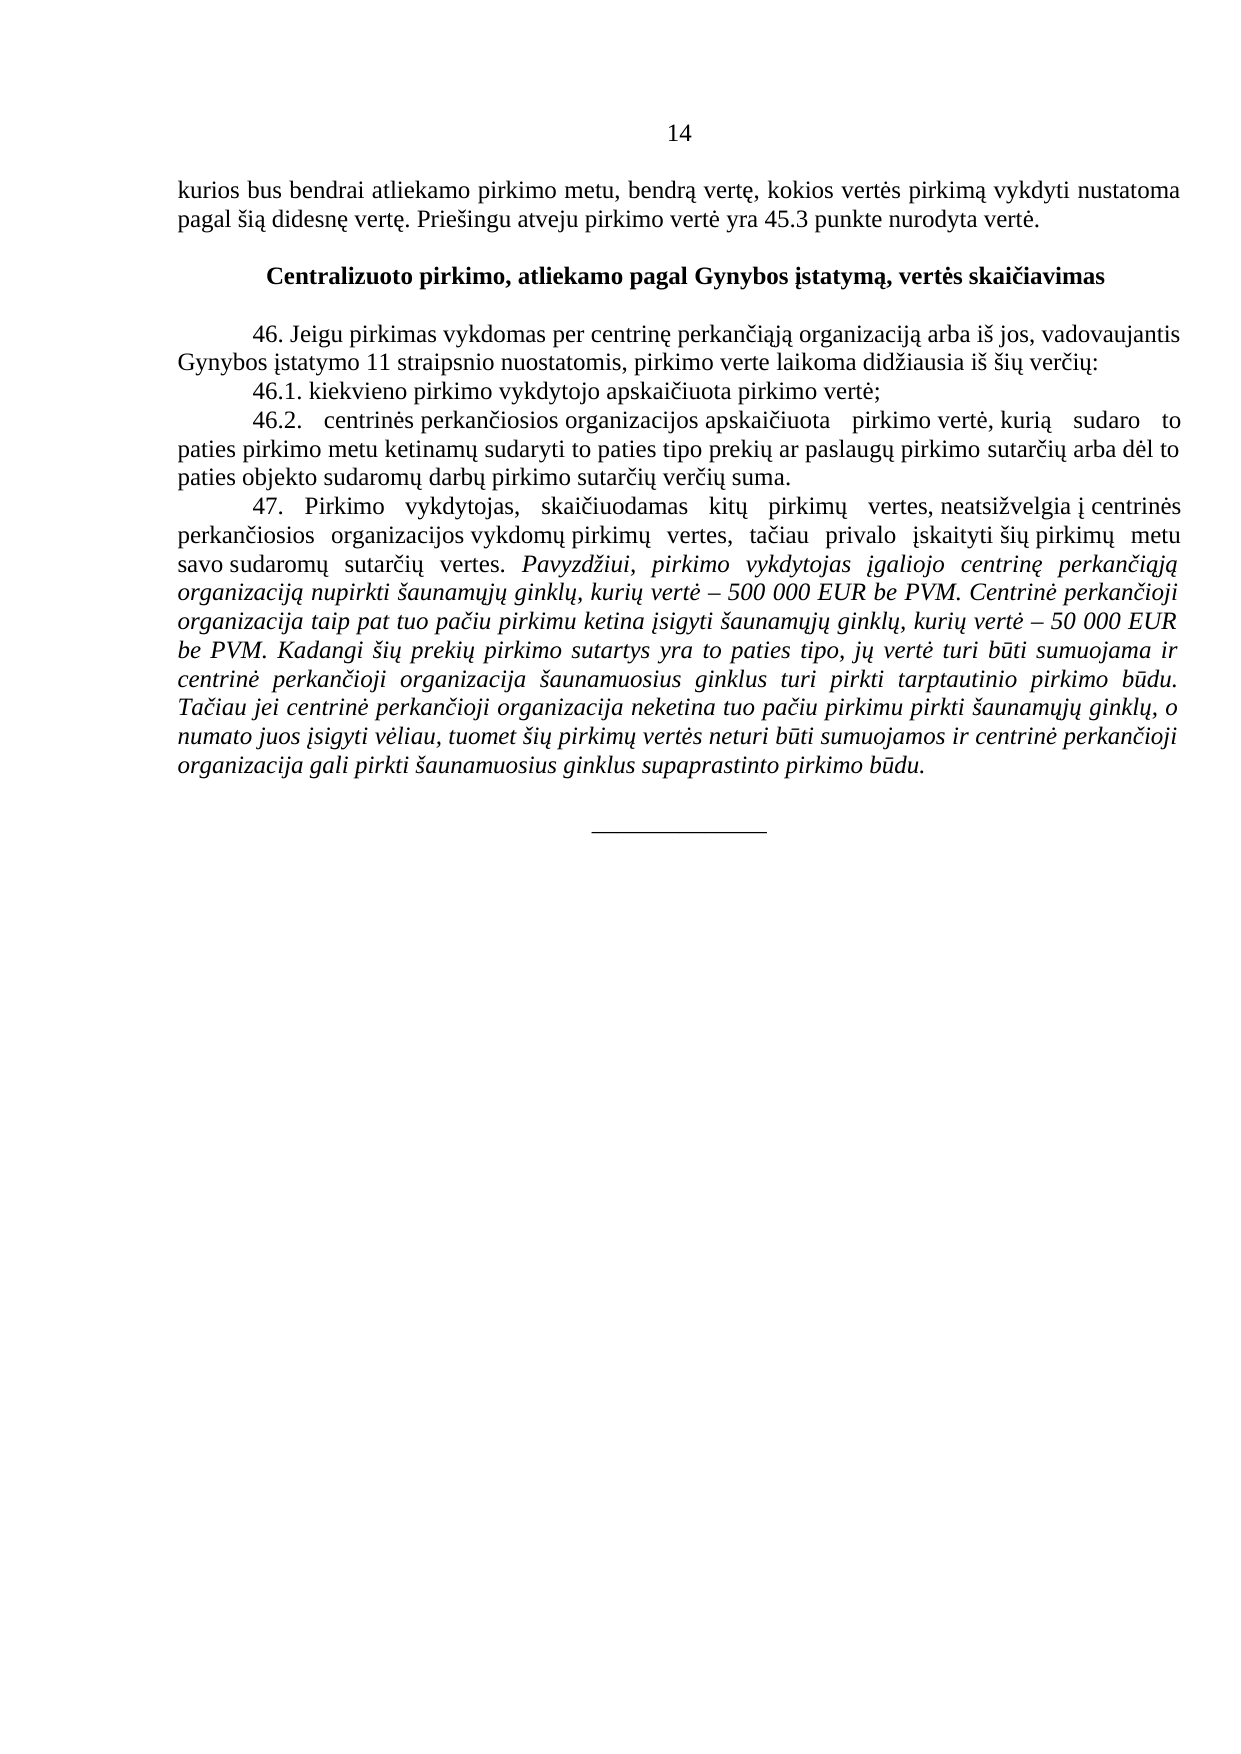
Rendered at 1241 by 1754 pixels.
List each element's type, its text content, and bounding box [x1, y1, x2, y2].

text 46.1. kiekvieno pirkimo vykdytojo apskaičiuota pirkimo vertė; [177, 376, 1181, 405]
text kurios bus bendrai atliekamo pirkimo metu, bendrą vertę, kokios vertės pirkimą vykdyti nustatoma pagal šią didesnę vertę. Priešingu atveju pirkimo vertė yra 45.3 punkte nurodyta vertė. [177, 175, 1181, 232]
text ______________ [177, 807, 1181, 836]
text 46.2. centrinės perkančiosios organizacijos apskaičiuota pirkimo vertė, kurią sudaro to paties pirkimo metu ketinamų sudaryti to paties tipo prekių ar paslaugų pirkimo sutarčių arba dėl to paties objekto sudaromų darbų pirkimo sutarčių verčių suma. [177, 405, 1181, 491]
text 47. Pirkimo vykdytojas, skaičiuodamas kitų pirkimų vertes, neatsižvelgia į centrinės perkančiosios organizacijos vykdomų pirkimų vertes, tačiau privalo įskaityti šių pirkimų metu savo sudaromų sutarčių vertes. Pavyzdžiui, pirkimo vykdytojas įgaliojo centrinę perkančiąją organizaciją nupirkti šaunamųjų ginklų, kurių vertė – 500 000 EUR be PVM. Centrinė perkančioji organizacija taip pat tuo pačiu pirkimu ketina įsigyti šaunamųjų ginklų, kurių vertė – 50 000 EUR be PVM. Kadangi šių prekių pirkimo sutartys yra to paties tipo, jų vertė turi būti sumuojama ir centrinė perkančioji organizacija šaunamuosius ginklus turi pirkti tarptautinio pirkimo būdu. Tačiau jei centrinė perkančioji organizacija neketina tuo pačiu pirkimu pirkti šaunamųjų ginklų, o numato juos įsigyti vėliau, tuomet šių pirkimų vertės neturi būti sumuojamos ir centrinė perkančioji organizacija gali pirkti šaunamuosius ginklus supaprastinto pirkimo būdu. [177, 491, 1181, 779]
text Centralizuoto pirkimo, atliekamo pagal Gynybos įstatymą, vertės skaičiavimas [177, 261, 1181, 290]
text 46. Jeigu pirkimas vykdomas per centrinę perkančiąją organizaciją arba iš jos, vadovaujantis Gynybos įstatymo 11 straipsnio nuostatomis, pirkimo verte laikoma didžiausia iš šių verčių: [177, 319, 1181, 376]
